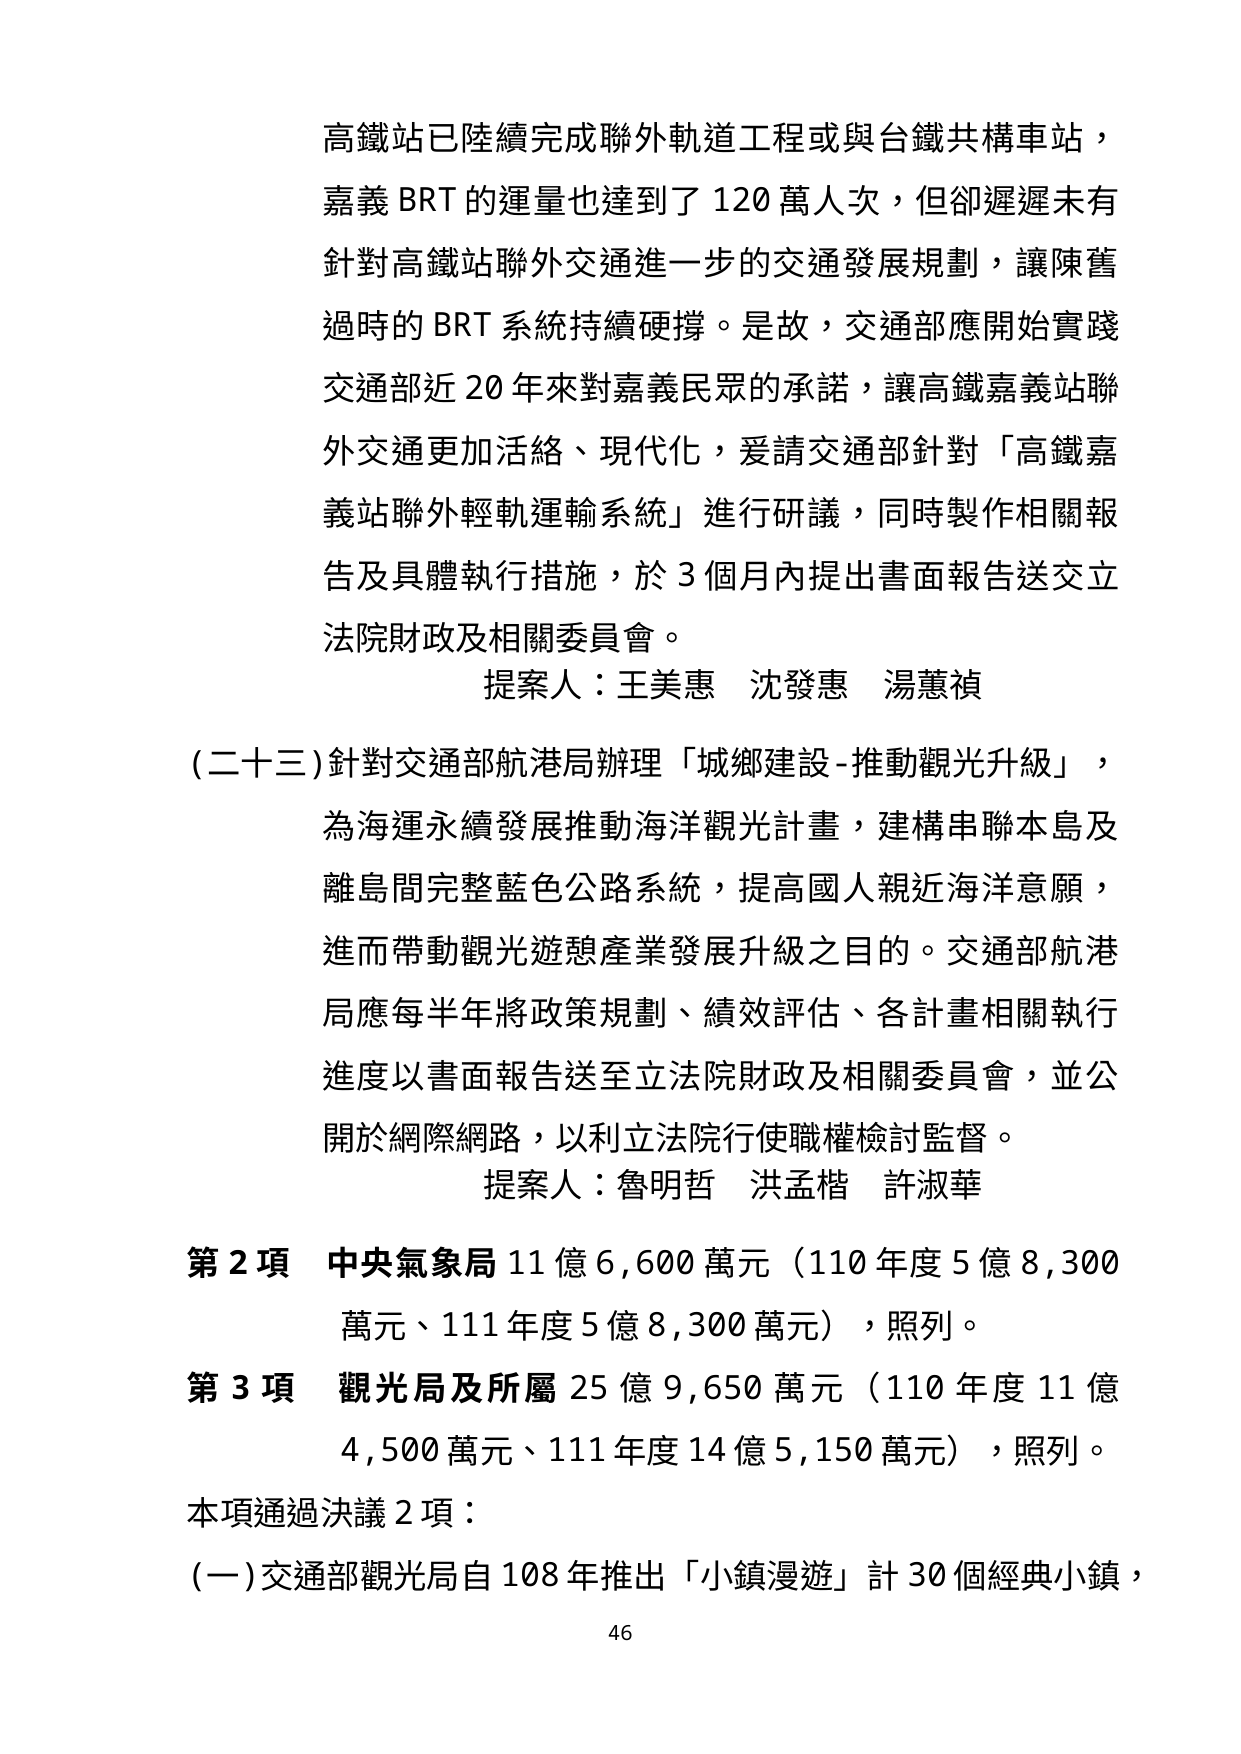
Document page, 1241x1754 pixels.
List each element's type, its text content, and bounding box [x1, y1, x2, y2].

text (一)交通部觀光局自108年推出「小鎮漫遊」計30個經典小鎮，109年亦滾動檢討遴選出「小鎮2.0」含30個經典小鎮，並結合部會資源，帶動下一波小鎮漫遊熱潮。經查嘉義市行政區僅有東區、西區，分別都被選為108、109年的經典小鎮，不像其他縣市有較多鄉鎮市可以每年輪流被遴選納入小鎮漫遊計畫。建請交通部可以通盤考量，未來小鎮漫遊及相關計畫宣傳，不僅該年度30個小鎮，宜納入之前也被評選為經典小鎮之鄉鎮市，可以繼續提供協助嘉義市發展小鎮觀光。 [187, 1532, 1120, 1594]
text 第2項 中央氣象局11億6,600萬元（110年度5億8,300萬元、111年度5億8,300萬元），照列。 [187, 1219, 1120, 1344]
text 高鐵站已陸續完成聯外軌道工程或與台鐵共構車站，嘉義BRT的運量也達到了120萬人次，但卻遲遲未有針對高鐵站聯外交通進一步的交通發展規劃，讓陳舊過時的BRT系統持續硬撐。是故，交通部應開始實踐交通部近20年來對嘉義民眾的承諾，讓高鐵嘉義站聯外交通更加活絡、現代化，爰請交通部針對「高鐵嘉義站聯外輕軌運輸系統」進行研議，同時製作相關報告及具體執行措施，於3個月內提出書面報告送交立法院財政及相關委員會。 [187, 94, 1120, 657]
text 本項通過決議2項： [187, 1469, 1120, 1532]
text (二十三)針對交通部航港局辦理「城鄉建設-推動觀光升級」，為海運永續發展推動海洋觀光計畫，建構串聯本島及離島間完整藍色公路系統，提高國人親近海洋意願，進而帶動觀光遊憩產業發展升級之目的。交通部航港局應每半年將政策規劃、績效評估、各計畫相關執行進度以書面報告送至立法院財政及相關委員會，並公開於網際網路，以利立法院行使職權檢討監督。 [187, 719, 1120, 1157]
text 提案人：王美惠 沈發惠 湯蕙禎 [483, 657, 1120, 707]
text 提案人：魯明哲 洪孟楷 許淑華 [483, 1157, 1120, 1207]
text 第3項 觀光局及所屬25億9,650萬元（110年度11億4,500萬元、111年度14億5,150萬元），照列。 [187, 1344, 1120, 1469]
